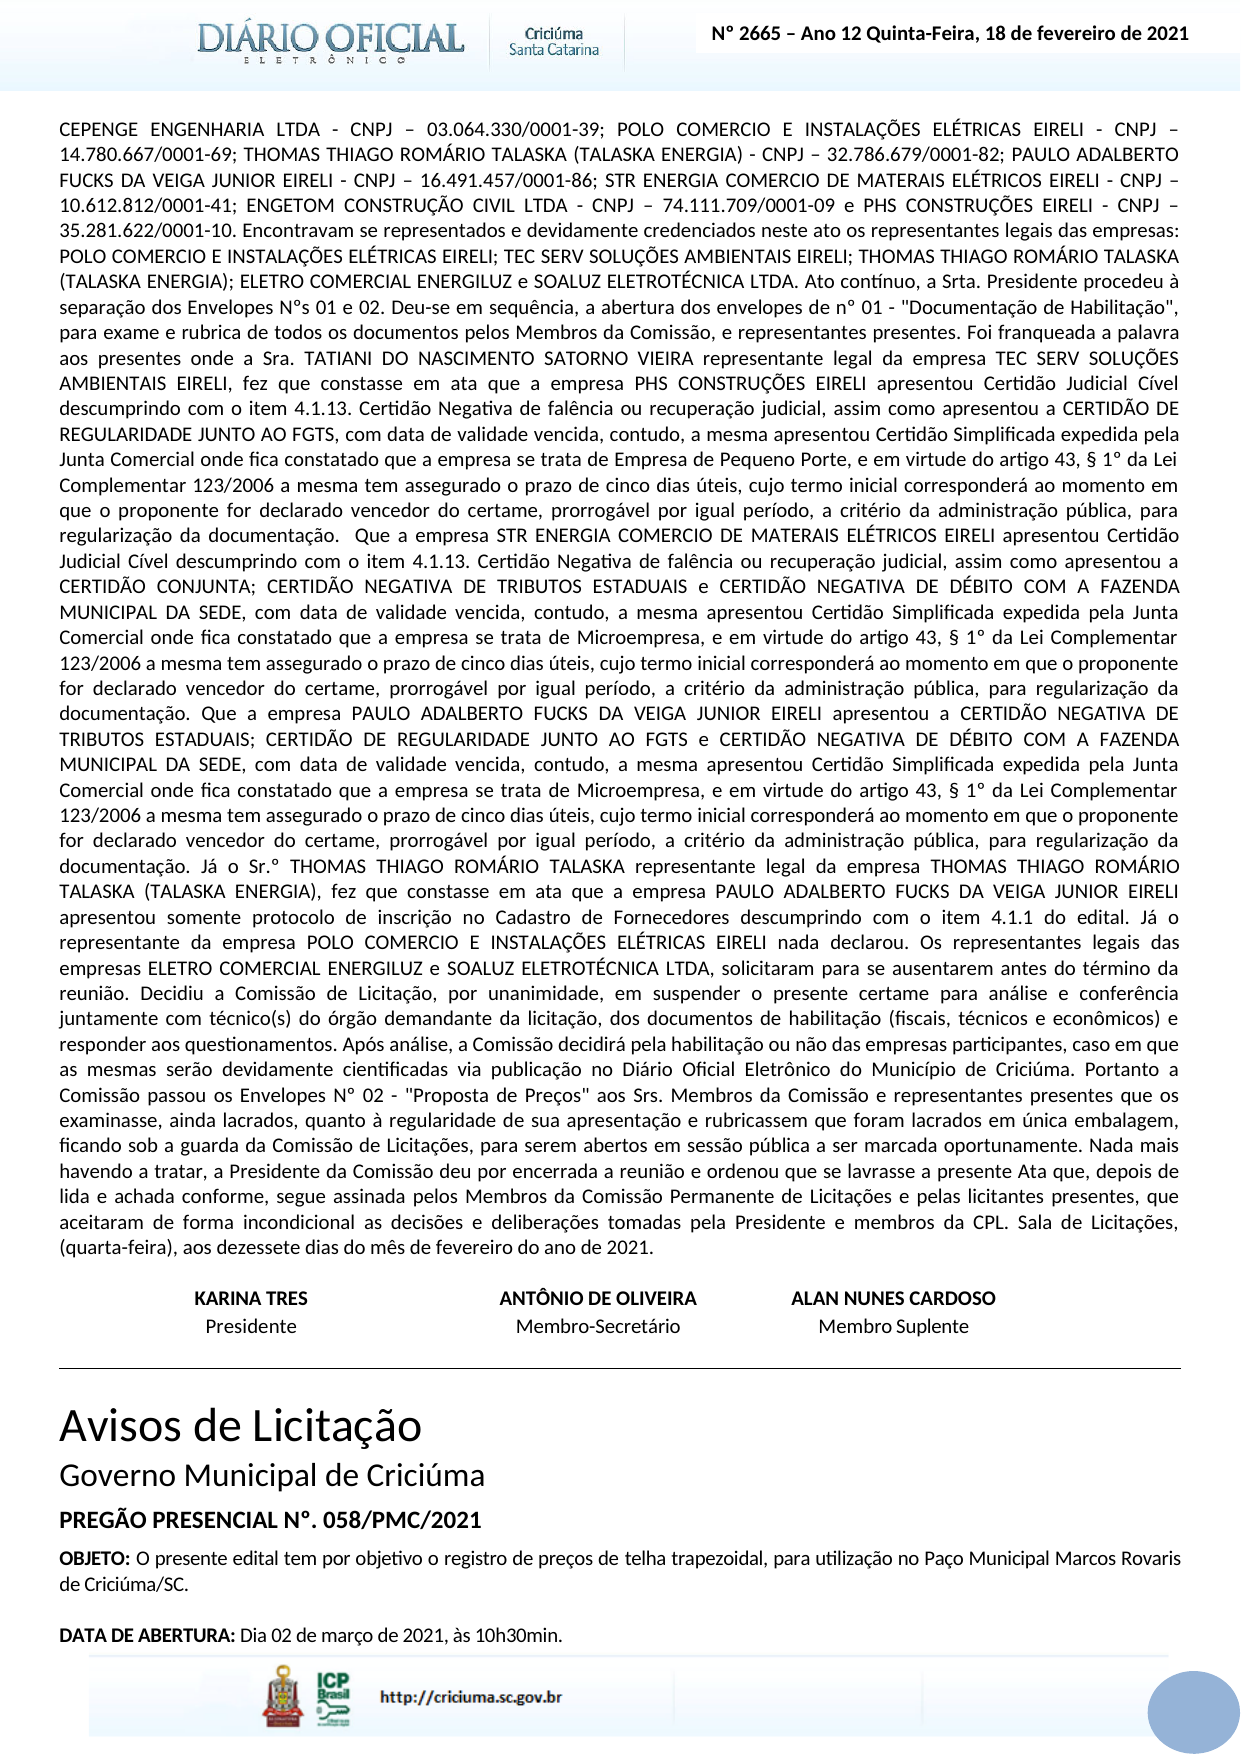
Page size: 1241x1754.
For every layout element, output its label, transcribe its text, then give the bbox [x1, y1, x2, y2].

text CEPENGE ENGENHARIA LTDA - CNPJ – 03.064.330/0001-39; POLO COMERCIO E INSTALAÇÕES ELÉTRICAS EIRELI - CNPJ – 14.780.667/0001-69; THOMAS THIAGO ROMÁRIO TALASKA (TALASKA ENERGIA) - CNPJ – 32.786.679/0001-82; PAULO ADALBERTO FUCKS DA VEIGA JUNIOR EIRELI - CNPJ – 16.491.457/0001-86; STR ENERGIA COMERCIO DE MATERAIS ELÉTRICOS EIRELI - CNPJ – 10.612.812/0001-41; ENGETOM CONSTRUÇÃO CIVIL LTDA - CNPJ – 74.111.709/0001-09 e PHS CONSTRUÇÕES EIRELI - CNPJ – 35.281.622/0001-10. Encontravam se representados e devidamente credenciados neste ato os representantes legais das empresas: POLO COMERCIO E INSTALAÇÕES ELÉTRICAS EIRELI; TEC SERV SOLUÇÕES AMBIENTAIS EIRELI; THOMAS THIAGO ROMÁRIO TALASKA (TALASKA ENERGIA); ELETRO COMERCIAL ENERGILUZ e SOALUZ ELETROTÉCNICA LTDA. Ato contínuo, a Srta. Presidente procedeu à separação dos Envelopes Nºs 01 e 02. Deu-se em sequência, a abertura dos envelopes de nº 01 - "Documentação de Habilitação", para exame e rubrica de todos os documentos pelos Membros da Comissão, e representantes presentes. Foi franqueada a palavra aos presentes onde a Sra. TATIANI DO NASCIMENTO SATORNO VIEIRA representante legal da empresa TEC SERV SOLUÇÕES AMBIENTAIS EIRELI, fez que constasse em ata que a empresa PHS CONSTRUÇÕES EIRELI apresentou Certidão Judicial Cível descumprindo com o item 4.1.13. Certidão Negativa de falência ou recuperação judicial, assim como apresentou a CERTIDÃO DE REGULARIDADE JUNTO AO FGTS, com data de validade vencida, contudo, a mesma apresentou Certidão Simplificada expedida pela Junta Comercial onde fica constatado que a empresa se trata de Empresa de Pequeno Porte, e em virtude do artigo 43, § 1º da Lei Complementar 123/2006 a mesma tem assegurado o prazo de cinco dias úteis, cujo termo inicial corresponderá ao momento em que o proponente for declarado vencedor do certame, prorrogável por igual período, a critério da administração pública, para regularização da documentação. Que a empresa STR ENERGIA COMERCIO DE MATERAIS ELÉTRICOS EIRELI apresentou Certidão Judicial Cível descumprindo com o item 4.1.13. Certidão Negativa de falência ou recuperação judicial, assim como apresentou a CERTIDÃO CONJUNTA; CERTIDÃO NEGATIVA DE TRIBUTOS ESTADUAIS e CERTIDÃO NEGATIVA DE DÉBITO COM A FAZENDA MUNICIPAL DA SEDE, com data de validade vencida, contudo, a mesma apresentou Certidão Simplificada expedida pela Junta Comercial onde fica constatado que a empresa se trata de Microempresa, e em virtude do artigo 43, § 1º da Lei Complementar 123/2006 a mesma tem assegurado o prazo de cinco dias úteis, cujo termo inicial corresponderá ao momento em que o proponente for declarado vencedor do certame, prorrogável por igual período, a critério da administração pública, para regularização da documentação. Que a empresa PAULO ADALBERTO FUCKS DA VEIGA JUNIOR EIRELI apresentou a CERTIDÃO NEGATIVA DE TRIBUTOS ESTADUAIS; CERTIDÃO DE REGULARIDADE JUNTO AO FGTS e CERTIDÃO NEGATIVA DE DÉBITO COM A FAZENDA MUNICIPAL DA SEDE, com data de validade vencida, contudo, a mesma apresentou Certidão Simplificada expedida pela Junta Comercial onde fica constatado que a empresa se trata de Microempresa, e em virtude do artigo 43, § 1º da Lei Complementar 123/2006 a mesma tem assegurado o prazo de cinco dias úteis, cujo termo inicial corresponderá ao momento em que o proponente for declarado vencedor do certame, prorrogável por igual período, a critério da administração pública, para regularização da documentação. Já o Sr.º THOMAS THIAGO ROMÁRIO TALASKA representante legal da empresa THOMAS THIAGO ROMÁRIO TALASKA (TALASKA ENERGIA), fez que constasse em ata que a empresa PAULO ADALBERTO FUCKS DA VEIGA JUNIOR EIRELI apresentou somente protocolo de inscrição no Cadastro de Fornecedores descumprindo com o item 4.1.1 do edital. Já o representante da empresa POLO COMERCIO E INSTALAÇÕES ELÉTRICAS EIRELI nada declarou. Os representantes legais das empresas ELETRO COMERCIAL ENERGILUZ e SOALUZ ELETROTÉCNICA LTDA, solicitaram para se ausentarem antes do término da reunião. Decidiu a Comissão de Licitação, por unanimidade, em suspender o presente certame para análise e conferência juntamente com técnico(s) do órgão demandante da licitação, dos documentos de habilitação (fiscais, técnicos e econômicos) e responder aos questionamentos. Após análise, a Comissão decidirá pela habilitação ou não das empresas participantes, caso em que as mesmas serão devidamente cientificadas via publicação no Diário Oficial Eletrônico do Município de Criciúma. Portanto a Comissão passou os Envelopes Nº 02 - "Proposta de Preços" aos Srs. Membros da Comissão e representantes presentes que os examinasse, ainda lacrados, quanto à regularidade de sua apresentação e rubricassem que foram lacrados em única embalagem, ficando sob a guarda da Comissão de Licitações, para serem abertos em sessão pública a ser marcada oportunamente. Nada mais havendo a tratar, a Presidente da Comissão deu por encerrada a reunião e ordenou que se lavrasse a presente Ata que, depois de lida e achada conforme, segue assinada pelos Membros da Comissão Permanente de Licitações e pelas licitantes presentes, que aceitaram de forma incondicional as decisões e deliberações tomadas pela Presidente e membros da CPL. Sala de Licitações, (quarta-feira), aos dezessete dias do mês de fevereiro do ano de 2021. [59, 116, 1181, 1260]
text Avisos de Licitação [59, 1395, 1181, 1453]
text OBJETO: O presente edital tem por objetivo o registro de preços de telha trapezoidal, para utilização no Paço Municipal Marcos Rovaris de Criciúma/SC. [59, 1546, 1181, 1596]
table_header KARINA TRES [89, 1285, 443, 1313]
table_cell Membro-Secretário [443, 1313, 783, 1341]
table_header ALAN NUNES CARDOSO [783, 1285, 1034, 1313]
table_header ANTÔNIO DE OLIVEIRA [443, 1285, 783, 1313]
text DATA DE ABERTURA: Dia 02 de março de 2021, às 10h30min. [59, 1622, 1181, 1647]
text PREGÃO PRESENCIAL Nº. 058/PMC/2021 [59, 1505, 1181, 1535]
table_cell Presidente [89, 1313, 443, 1341]
table_cell Membro Suplente [783, 1313, 1034, 1341]
text Governo Municipal de Criciúma [59, 1453, 1181, 1494]
